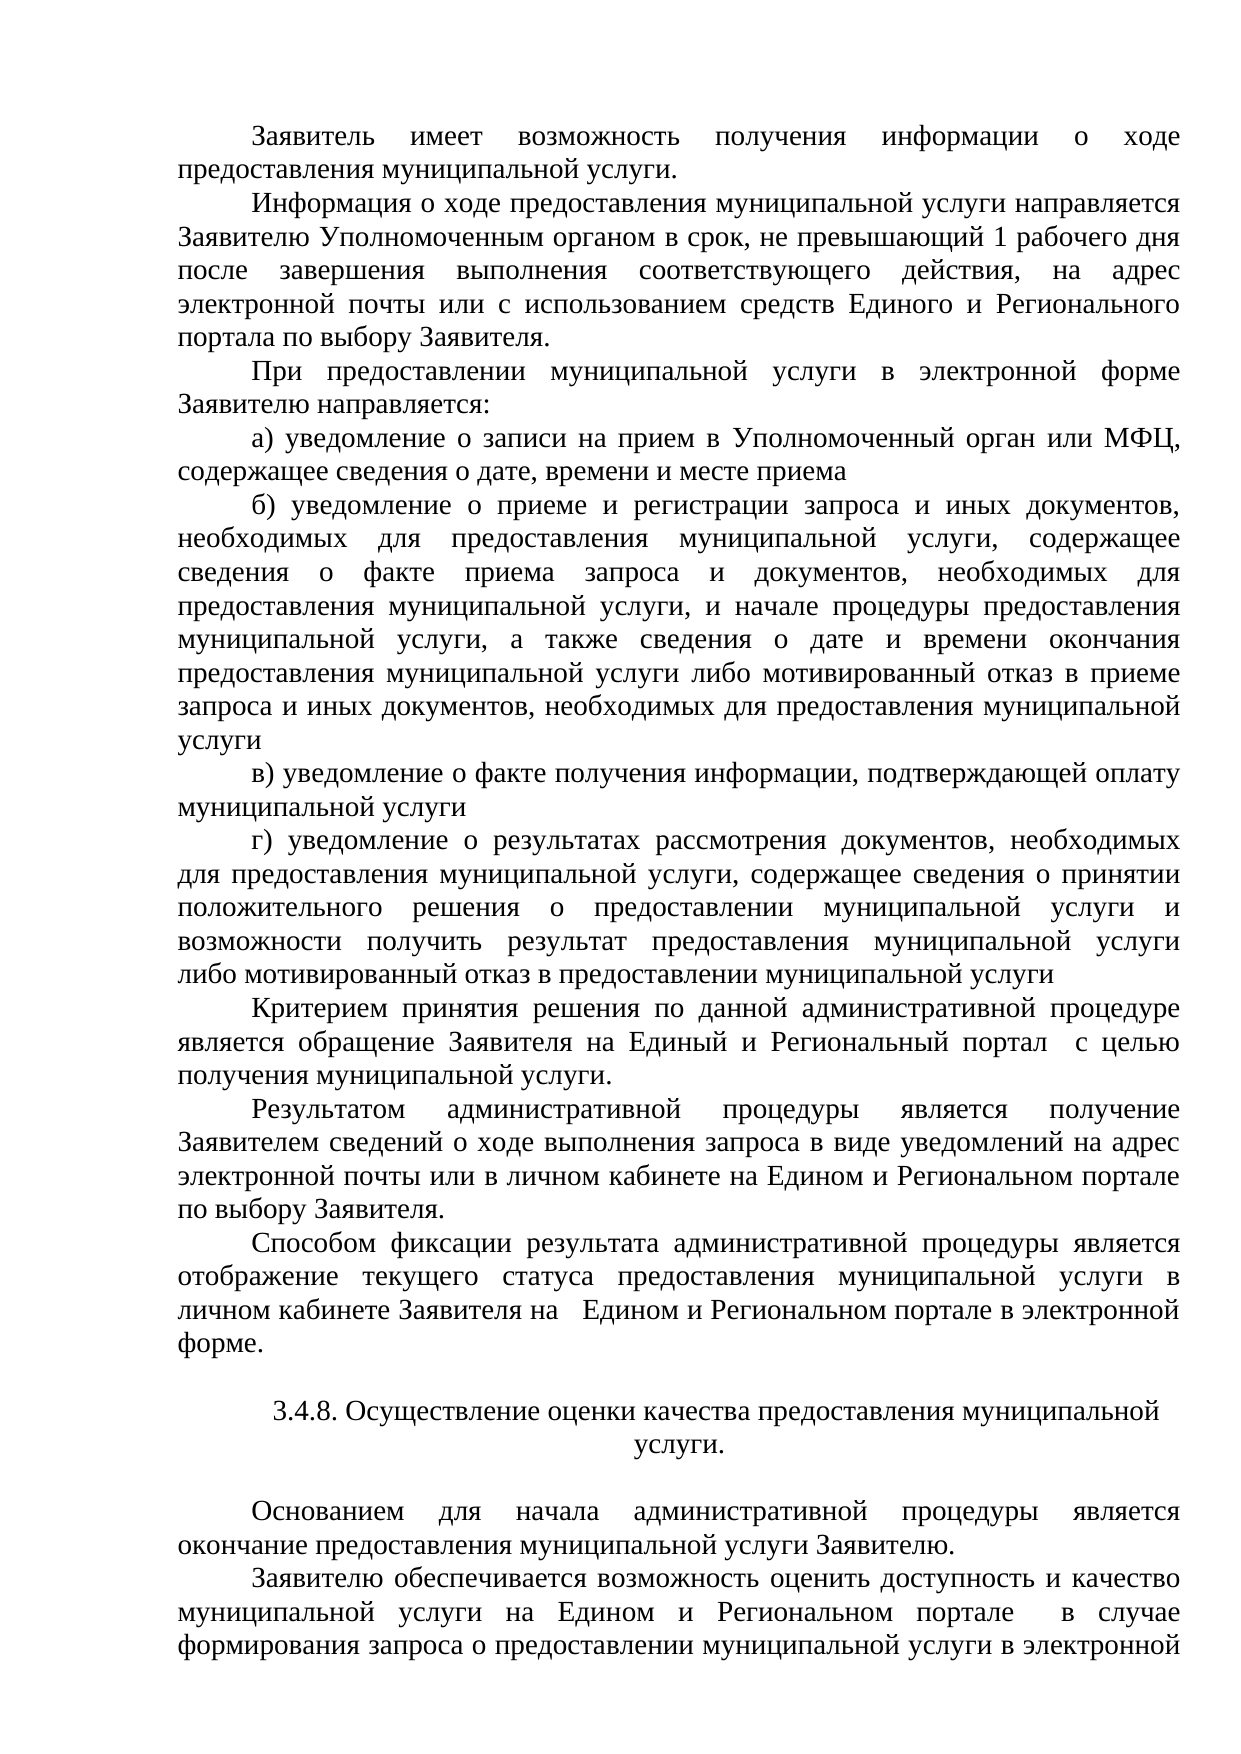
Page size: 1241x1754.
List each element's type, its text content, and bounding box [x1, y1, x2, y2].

text Способом фиксации результата административной процедуры является отображение текущего статуса предоставления муниципальной услуги в личном кабинете Заявителя на Едином и Региональном портале в электронной форме. [177, 1225, 1181, 1359]
text Критерием принятия решения по данной административной процедуре является обращение Заявителя на Единый и Региональный портал с целью получения муниципальной услуги. [177, 990, 1181, 1091]
text г) уведомление о результатах рассмотрения документов, необходимых для предоставления муниципальной услуги, содержащее сведения о принятии положительного решения о предоставлении муниципальной услуги и возможности получить результат предоставления муниципальной услуги либо мотивированный отказ в предоставлении муниципальной услуги [177, 822, 1181, 990]
text в) уведомление о факте получения информации, подтверждающей оплату муниципальной услуги [177, 755, 1181, 822]
text а) уведомление о записи на прием в Уполномоченный орган или МФЦ, содержащее сведения о дате, времени и месте приема [177, 420, 1181, 487]
text Основанием для начала административной процедуры является окончание предоставления муниципальной услуги Заявителю. [177, 1493, 1181, 1560]
text 3.4.8. Осуществление оценки качества предоставления муниципальной услуги. [177, 1393, 1181, 1460]
text Заявитель имеет возможность получения информации о ходе предоставления муниципальной услуги. [177, 118, 1181, 185]
text б) уведомление о приеме и регистрации запроса и иных документов, необходимых для предоставления муниципальной услуги, содержащее сведения о факте приема запроса и документов, необходимых для предоставления муниципальной услуги, и начале процедуры предоставления муниципальной услуги, а также сведения о дате и времени окончания предоставления муниципальной услуги либо мотивированный отказ в приеме запроса и иных документов, необходимых для предоставления муниципальной услуги [177, 487, 1181, 755]
text Результатом административной процедуры является получение Заявителем сведений о ходе выполнения запроса в виде уведомлений на адрес электронной почты или в личном кабинете на Едином и Региональном портале по выбору Заявителя. [177, 1091, 1181, 1225]
text Заявителю обеспечивается возможность оценить доступность и качество муниципальной услуги на Едином и Региональном портале в случае формирования запроса о предоставлении муниципальной услуги в электронной [177, 1560, 1181, 1661]
text Информация о ходе предоставления муниципальной услуги направляется Заявителю Уполномоченным органом в срок, не превышающий 1 рабочего дня после завершения выполнения соответствующего действия, на адрес электронной почты или с использованием средств Единого и Регионального портала по выбору Заявителя. [177, 185, 1181, 353]
text При предоставлении муниципальной услуги в электронной форме Заявителю направляется: [177, 353, 1181, 420]
